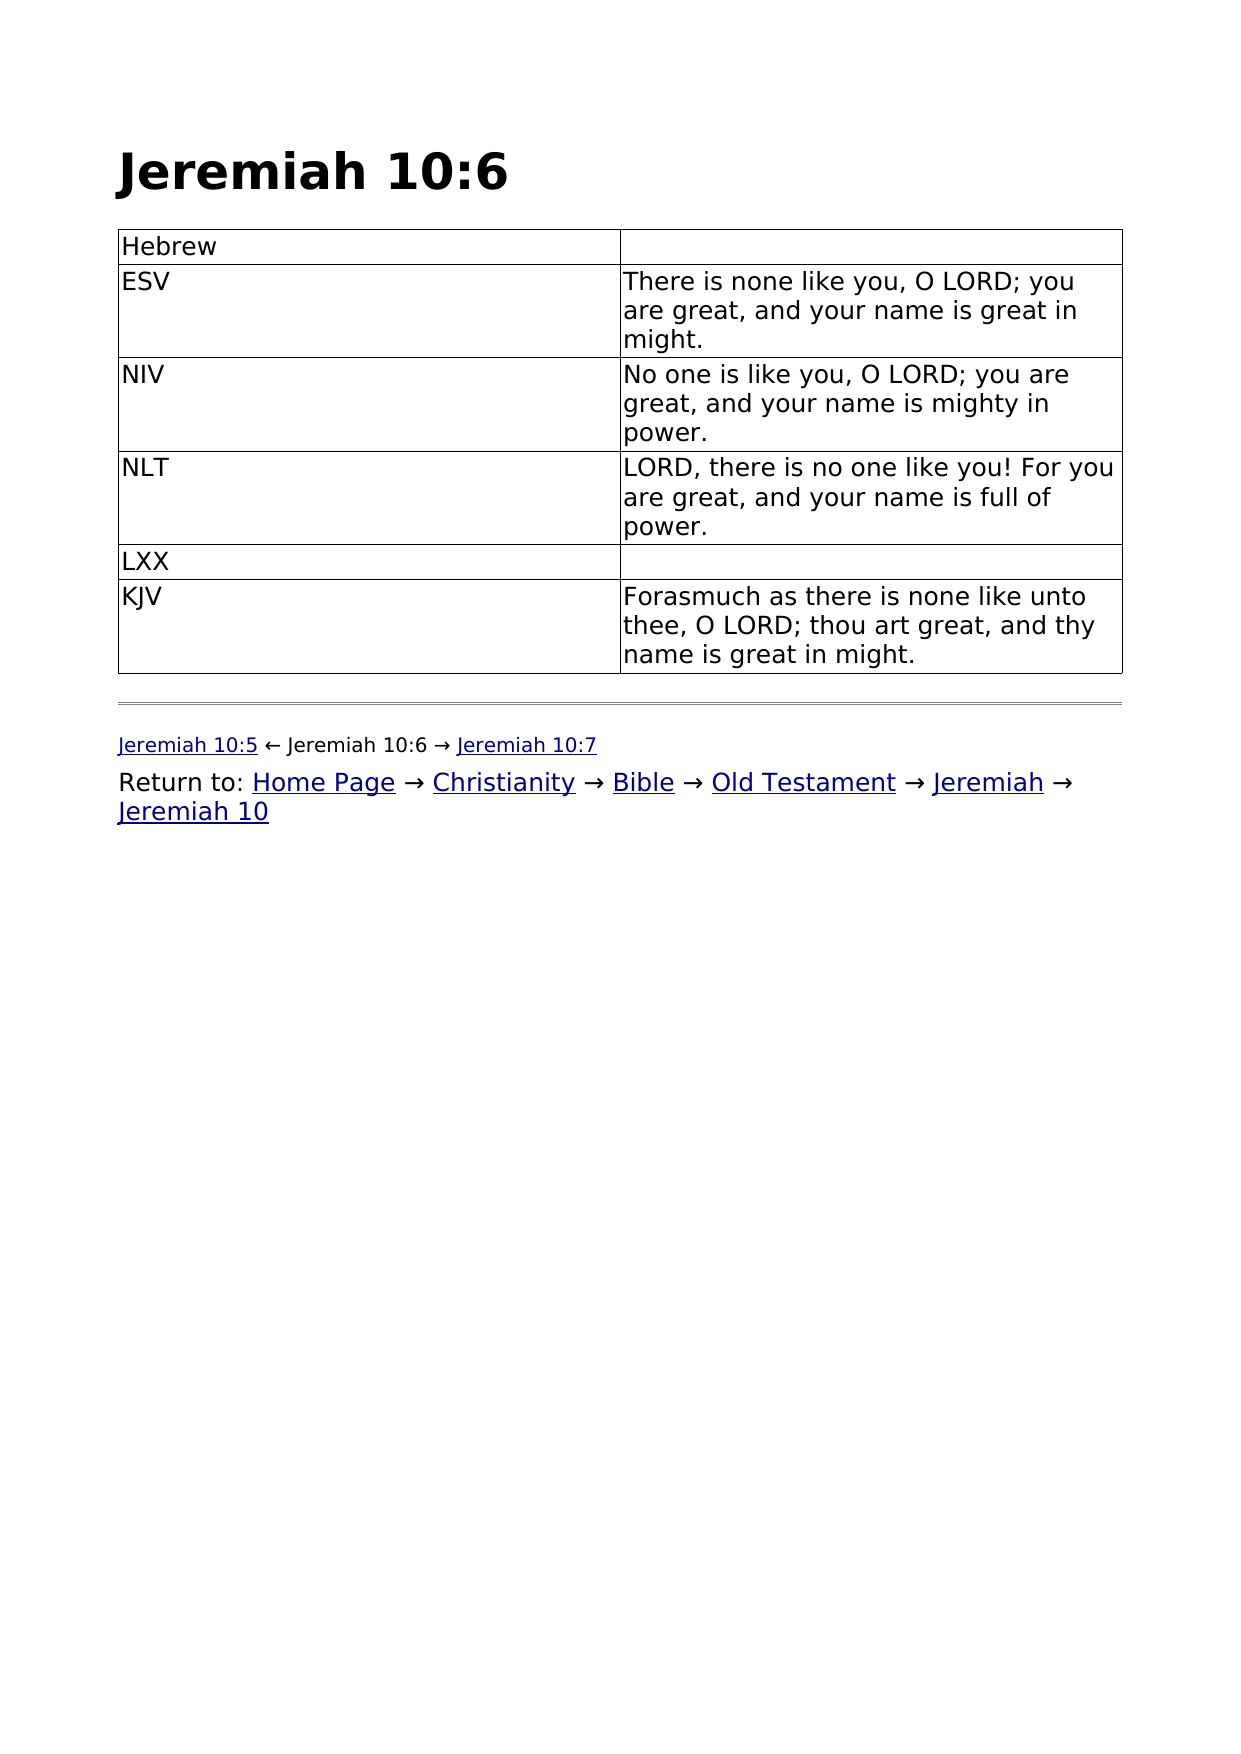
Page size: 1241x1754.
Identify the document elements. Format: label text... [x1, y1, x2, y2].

table_cell KJV [119, 580, 620, 673]
text Return to: Home Page → Christianity → Bible → Old Testament → Jeremiah → Jeremiah 10 [118, 768, 1122, 826]
text Jeremiah 10:5 ← Jeremiah 10:6 → Jeremiah 10:7 [118, 734, 1122, 768]
table_header Hebrew [119, 230, 620, 264]
table_cell LORD, there is no one like you! For you are great, and your name is full of power. [621, 452, 1122, 544]
subtitle Jeremiah 10:6 [118, 143, 1122, 201]
table_cell Forasmuch as there is none like unto thee, O LORD; thou art great, and thy name is great in might. [621, 580, 1122, 673]
table_cell NLT [119, 452, 620, 544]
table_header [621, 230, 1122, 264]
table_cell NIV [119, 358, 620, 451]
table_cell No one is like you, O LORD; you are great, and your name is mighty in power. [621, 358, 1122, 451]
table_cell LXX [119, 545, 620, 579]
table_cell There is none like you, O LORD; you are great, and your name is great in might. [621, 265, 1122, 357]
table_cell ESV [119, 265, 620, 357]
table_cell [621, 545, 1122, 579]
